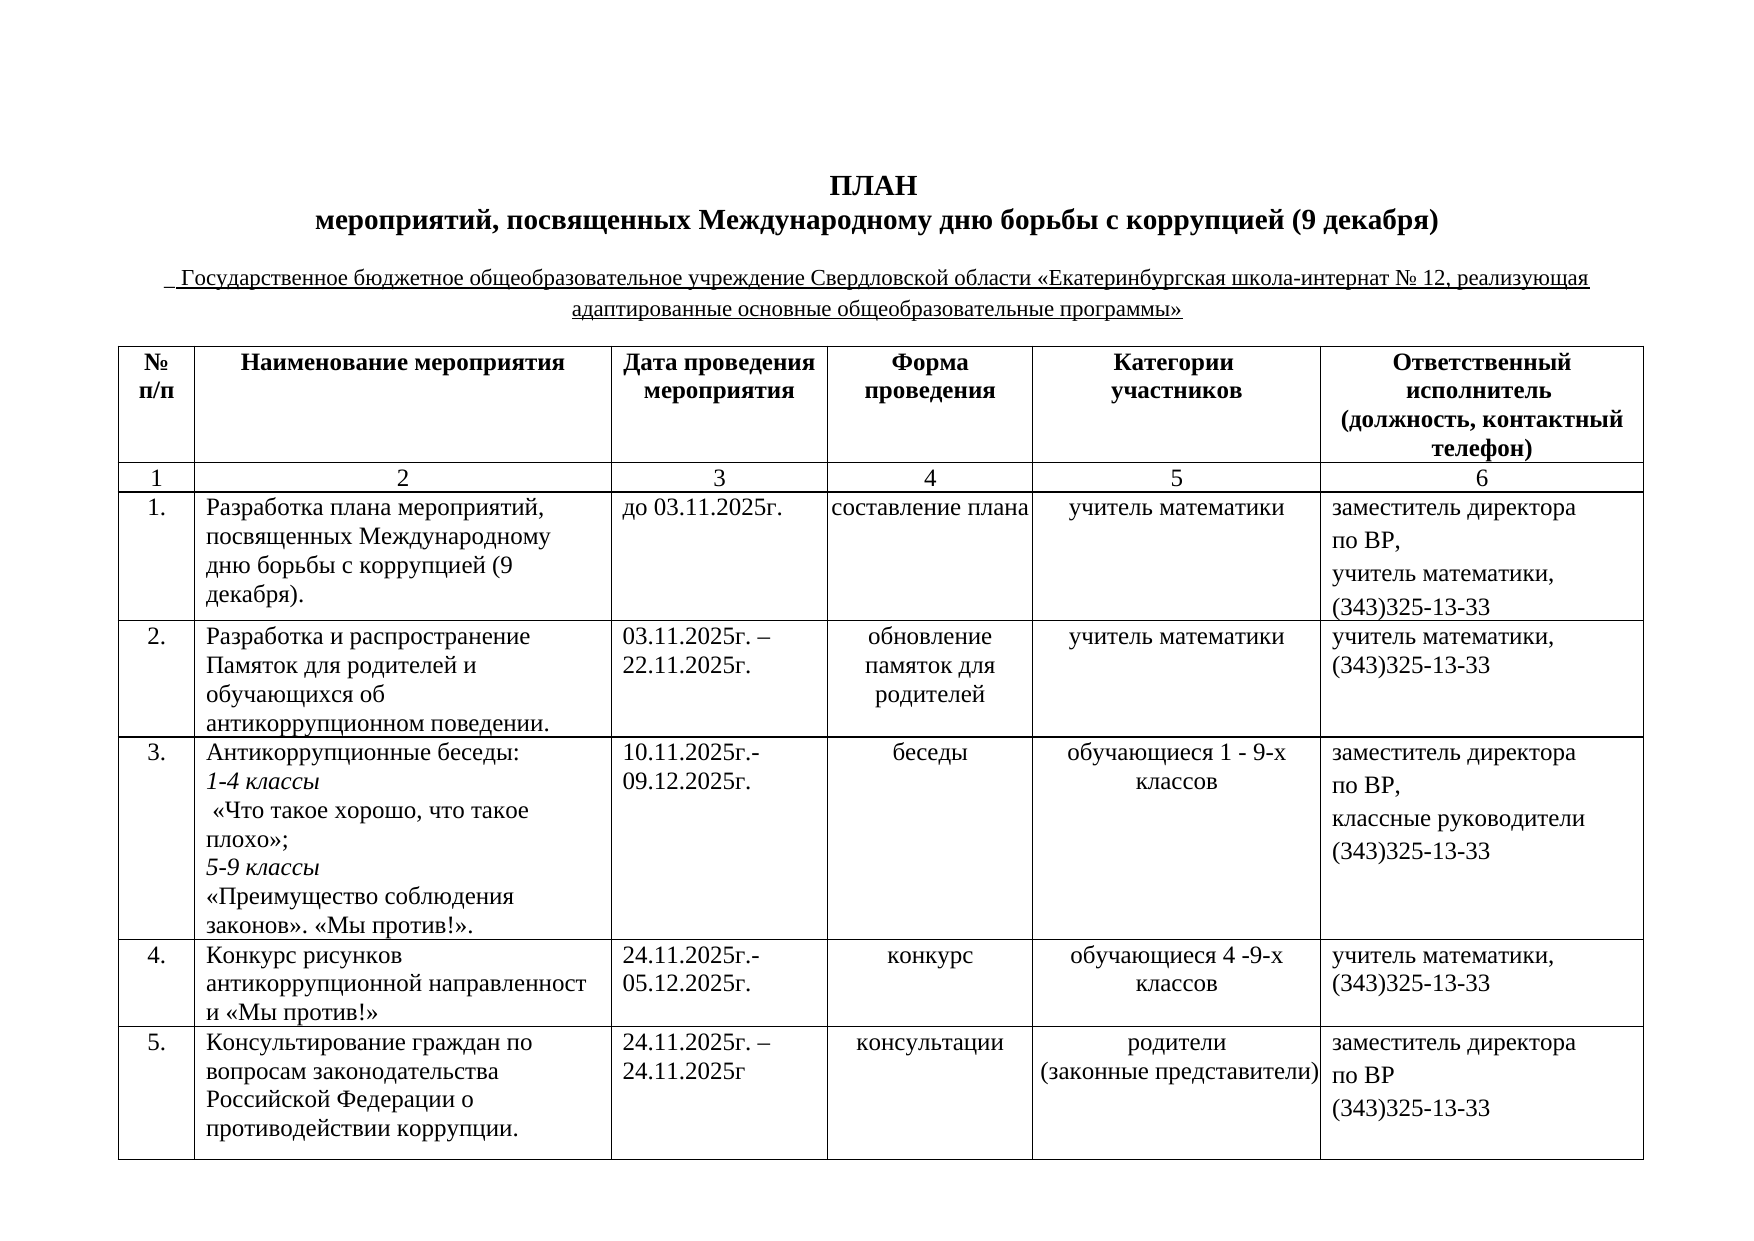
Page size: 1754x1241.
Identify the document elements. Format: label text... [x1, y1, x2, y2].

table_cell 6 [1321, 463, 1643, 491]
table_cell Разработка и распространение Памяток для родителей и обучающихся об антикоррупционном поведении. [195, 621, 611, 736]
table_cell учитель математики, (343)325-13-33 [1321, 621, 1643, 736]
table_cell учитель математики [1033, 493, 1320, 620]
table_cell 3. [119, 738, 194, 939]
table_cell 03.11.2025г. – 22.11.2025г. [612, 621, 827, 736]
table_header Категории участников [1033, 347, 1320, 462]
table_cell обучающиеся 1 - 9-х классов [1033, 738, 1320, 939]
table_cell 2. [119, 621, 194, 736]
table_cell 24.11.2025г.- 05.12.2025г. [612, 940, 827, 1026]
table_cell консультации [828, 1027, 1032, 1159]
text _ Государственное бюджетное общеобразовательное учреждение Свердловской области «Екатеринбургская школа-интернат № 12, реализующая адаптированные основные общеобразовательные программы» [118, 264, 1636, 321]
table_cell учитель математики, (343)325-13-33 [1321, 940, 1643, 1026]
table_cell 24.11.2025г. – 24.11.2025г [612, 1027, 827, 1159]
text мероприятий, посвященных Международному дню борьбы с коррупцией (9 декабря) [118, 202, 1636, 236]
table_header Форма проведения [828, 347, 1032, 462]
table_cell конкурс [828, 940, 1032, 1026]
table_header Дата проведения мероприятия [612, 347, 827, 462]
table_header Ответственный исполнитель (должность, контактный телефон) [1321, 347, 1643, 462]
table_cell 4 [828, 463, 1032, 491]
table_cell обучающиеся 4 -9-х классов [1033, 940, 1320, 1026]
table_cell обновление памяток для родителей [828, 621, 1032, 736]
table_cell 4. [119, 940, 194, 1026]
table_cell заместитель директора по ВР (343)325-13-33 [1321, 1027, 1643, 1159]
table_cell родители (законные представители) [1033, 1027, 1320, 1159]
table_cell 5. [119, 1027, 194, 1159]
table_header Наименование мероприятия [195, 347, 611, 462]
table_cell 3 [612, 463, 827, 491]
table_cell заместитель директора по ВР, классные руководители (343)325-13-33 [1321, 738, 1643, 939]
table_cell учитель математики [1033, 621, 1320, 736]
table_cell 10.11.2025г.- 09.12.2025г. [612, 738, 827, 939]
table_cell 1. [119, 493, 194, 620]
table_cell Разработка плана мероприятий, посвященных Международному дню борьбы с коррупцией (9 декабря). [195, 493, 611, 620]
text ПЛАН [118, 168, 1636, 202]
table_cell Конкурс рисунков антикоррупционной направленности «Мы против!» [195, 940, 611, 1026]
table_cell до 03.11.2025г. [612, 493, 827, 620]
table_header № п/п [119, 347, 194, 462]
table_cell 5 [1033, 463, 1320, 491]
table_cell беседы [828, 738, 1032, 939]
table_cell 2 [195, 463, 611, 491]
table_cell Консультирование граждан по вопросам законодательства Российской Федерации о противодействии коррупции. [195, 1027, 611, 1159]
table_cell заместитель директора по ВР, учитель математики, (343)325-13-33 [1321, 493, 1643, 620]
table_cell Антикоррупционные беседы: 1-4 классы «Что такое хорошо, что такое плохо»; 5-9 классы «Преимущество соблюдения законов». «Мы против!». [195, 738, 611, 939]
table_cell 1 [119, 463, 194, 491]
table_cell составление плана [828, 493, 1032, 620]
